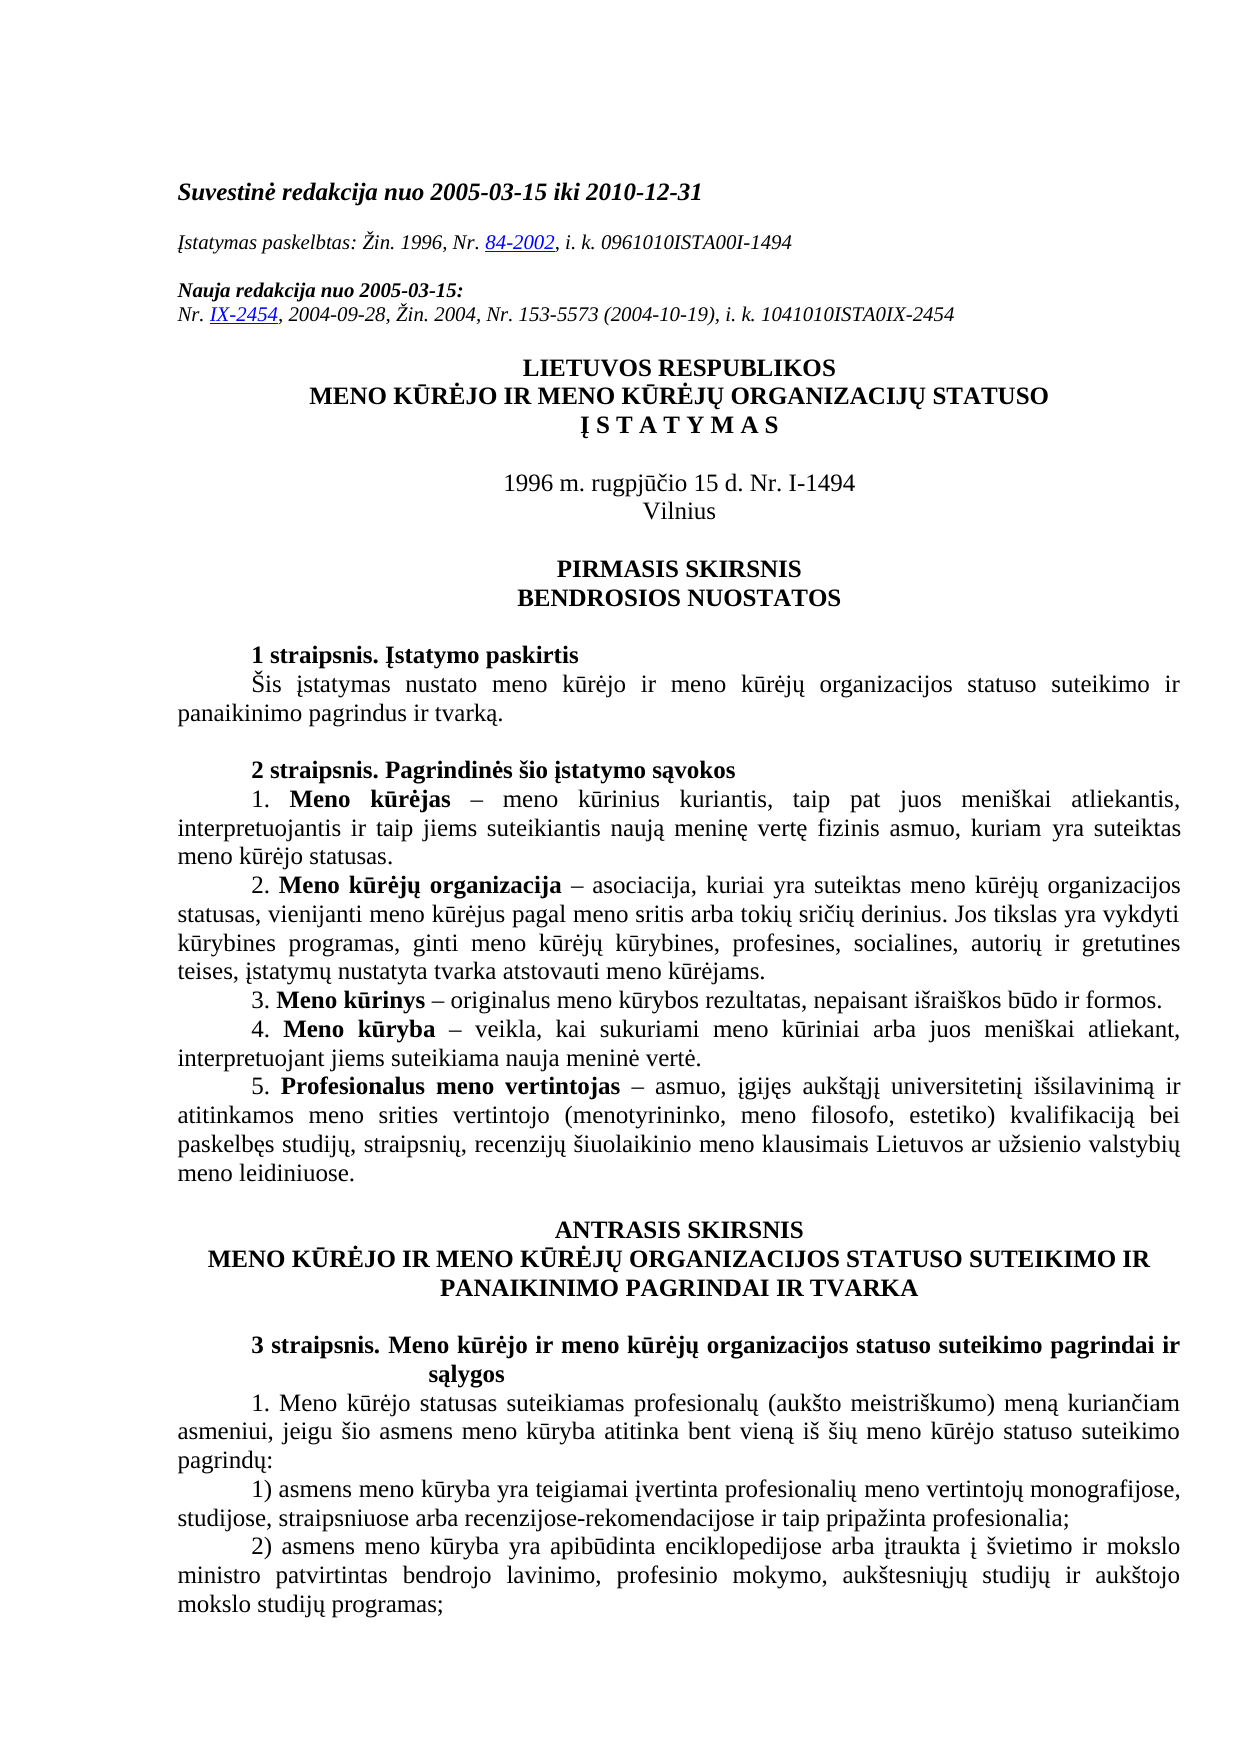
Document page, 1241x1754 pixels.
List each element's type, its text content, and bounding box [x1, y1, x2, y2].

text 2 straipsnis. Pagrindinės šio įstatymo sąvokos [177, 755, 1181, 784]
text Vilnius [177, 496, 1181, 525]
text Nr. IX-2454, 2004-09-28, Žin. 2004, Nr. 153-5573 (2004-10-19), i. k. 1041010ISTA0IX-2454 [177, 302, 1181, 326]
text 4. Meno kūryba – veikla, kai sukuriami meno kūriniai arba juos meniškai atliekant, interpretuojant jiems suteikiama nauja meninė vertė. [177, 1014, 1181, 1071]
text LIETUVOS RESPUBLIKOS MENO KŪRĖJO IR MENO KŪRĖJŲ ORGANIZACIJŲ STATUSO Į S T A T Y M A S [177, 353, 1181, 439]
text PIRMASIS SKIRSNIS [177, 554, 1181, 583]
text 5. Profesionalus meno vertintojas – asmuo, įgijęs aukštąjį universitetinį išsilavinimą ir atitinkamos meno srities vertintojo (menotyrininko, meno filosofo, estetiko) kvalifikaciją bei paskelbęs studijų, straipsnių, recenzijų šiuolaikinio meno klausimais Lietuvos ar užsienio valstybių meno leidiniuose. [177, 1071, 1181, 1186]
text Nauja redakcija nuo 2005-03-15: [177, 278, 1181, 302]
text 2) asmens meno kūryba yra apibūdinta enciklopedijose arba įtraukta į švietimo ir mokslo ministro patvirtintas bendrojo lavinimo, profesinio mokymo, aukštesniųjų studijų ir aukštojo mokslo studijų programas; [177, 1531, 1181, 1618]
text 2. Meno kūrėjų organizacija – asociacija, kuriai yra suteiktas meno kūrėjų organizacijos statusas, vienijanti meno kūrėjus pagal meno sritis arba tokių sričių derinius. Jos tikslas yra vykdyti kūrybines programas, ginti meno kūrėjų kūrybines, profesines, socialines, autorių ir gretutines teises, įstatymų nustatyta tvarka atstovauti meno kūrėjams. [177, 870, 1181, 985]
text 1. Meno kūrėjas – meno kūrinius kuriantis, taip pat juos meniškai atliekantis, interpretuojantis ir taip jiems suteikiantis naują meninę vertę fizinis asmuo, kuriam yra suteiktas meno kūrėjo statusas. [177, 784, 1181, 870]
text BENDROSIOS NUOSTATOS [177, 583, 1181, 611]
text Šis įstatymas nustato meno kūrėjo ir meno kūrėjų organizacijos statuso suteikimo ir panaikinimo pagrindus ir tvarką. [177, 669, 1181, 726]
text 1996 m. rugpjūčio 15 d. Nr. I-1494 [177, 468, 1181, 496]
text 3 straipsnis. Meno kūrėjo ir meno kūrėjų organizacijos statuso suteikimo pagrindai ir sąlygos [251, 1330, 1181, 1388]
text MENO KŪRĖJO IR MENO KŪRĖJŲ ORGANIZACIJOS STATUSO SUTEIKIMO IR PANAIKINIMO PAGRINDAI IR TVARKA [177, 1244, 1181, 1301]
text Įstatymas paskelbtas: Žin. 1996, Nr. 84-2002, i. k. 0961010ISTA00I-1494 [177, 230, 1181, 254]
text 3. Meno kūrinys – originalus meno kūrybos rezultatas, nepaisant išraiškos būdo ir formos. [177, 985, 1181, 1014]
text ANTRASIS SKIRSNIS [177, 1215, 1181, 1244]
text 1 straipsnis. Įstatymo paskirtis [177, 640, 1181, 669]
text Suvestinė redakcija nuo 2005-03-15 iki 2010-12-31 [177, 177, 1181, 206]
text 1. Meno kūrėjo statusas suteikiamas profesionalų (aukšto meistriškumo) meną kuriančiam asmeniui, jeigu šio asmens meno kūryba atitinka bent vieną iš šių meno kūrėjo statuso suteikimo pagrindų: [177, 1388, 1181, 1474]
text 1) asmens meno kūryba yra teigiamai įvertinta profesionalių meno vertintojų monografijose, studijose, straipsniuose arba recenzijose-rekomendacijose ir taip pripažinta profesionalia; [177, 1474, 1181, 1531]
